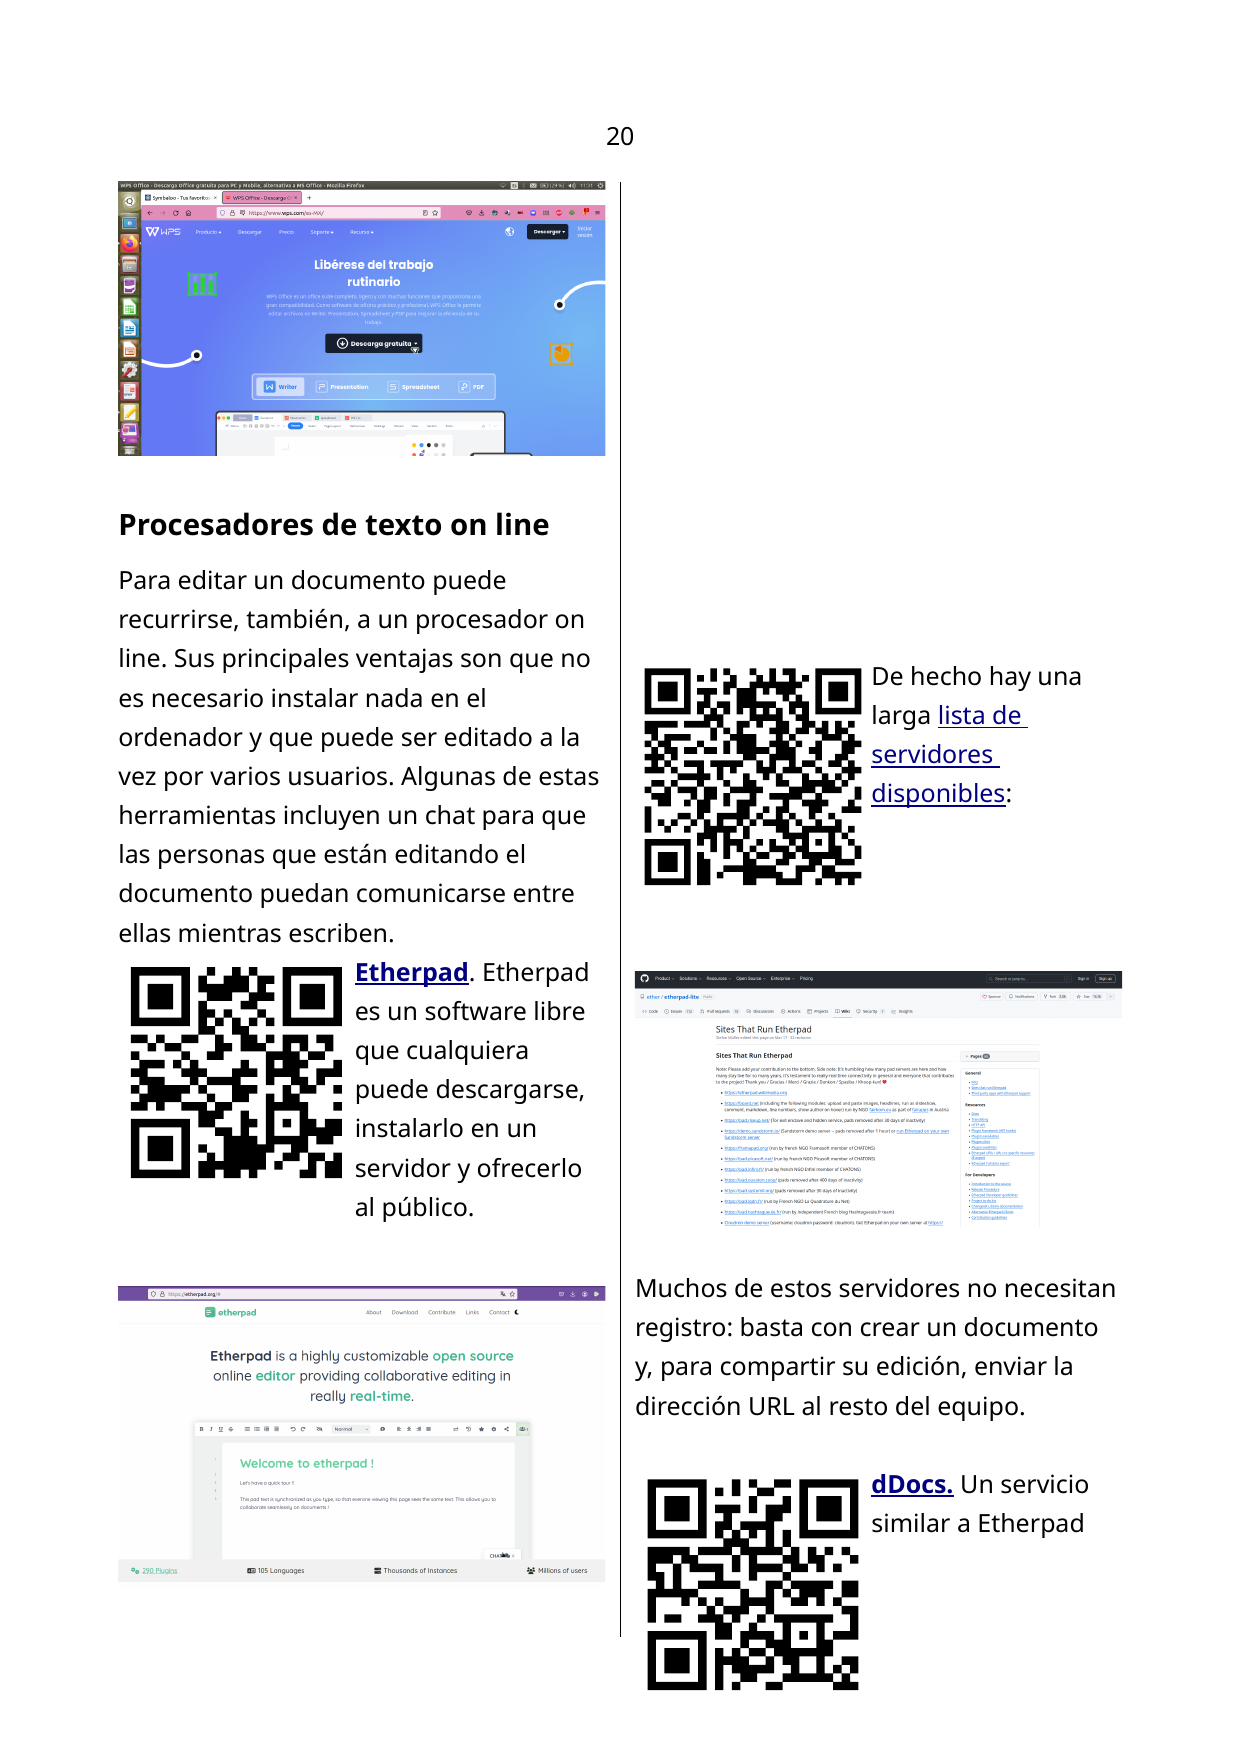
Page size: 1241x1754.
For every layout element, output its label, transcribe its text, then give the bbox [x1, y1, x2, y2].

text De hecho hay una larga lista de servidores disponibles: [635, 658, 1122, 810]
text Para editar un documento puede recurrirse, también, a un procesador on line. Sus principales ventajas son que no es necesario instalar nada en el ordenador y que puede ser editado a la vez por varios usuarios. Algunas de estas herramientas incluyen un chat para que las personas que están editando el documento puedan comunicarse entre ellas mientras escriben. [118, 563, 605, 949]
subtitle Procesadores de texto on line [118, 504, 605, 544]
text Etherpad. Etherpad es un software libre que cualquiera puede descargarse, instalarlo en un servidor y ofrecerlo al público. [118, 954, 605, 1223]
picture [634, 971, 1123, 1227]
text dDocs. Un servicio similar a Etherpad [635, 1467, 1122, 1540]
picture [118, 1286, 606, 1589]
text Muchos de estos servidores no necesitan registro: basta con crear un documento y, para compartir su edición, enviar la dirección URL al resto del equipo. [635, 1271, 1122, 1422]
picture [118, 181, 606, 456]
